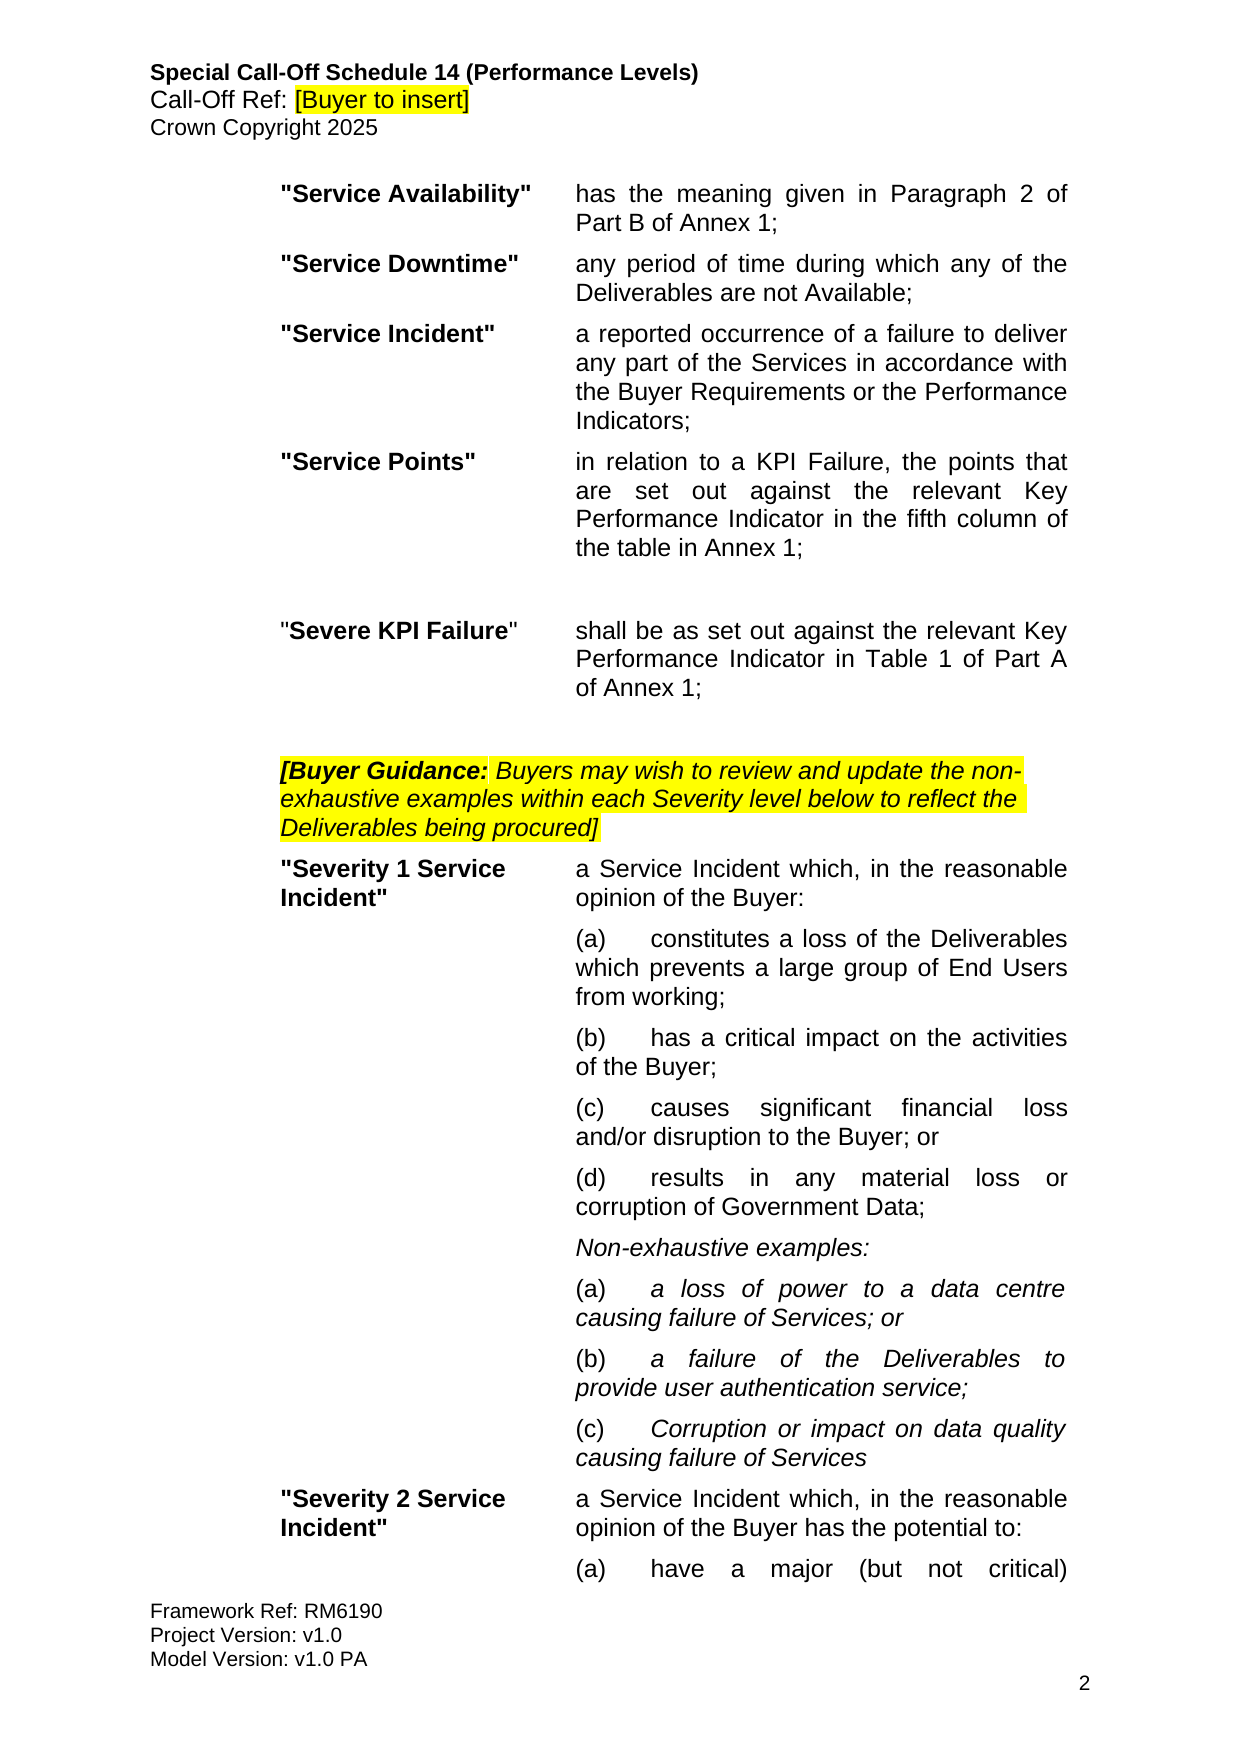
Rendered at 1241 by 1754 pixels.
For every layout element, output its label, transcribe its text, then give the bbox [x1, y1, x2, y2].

table_cell any period of time during which any of the Deliverables are not Available; [564, 237, 1080, 307]
table_cell in relation to a KPI Failure, the points that are set out against the relevant Key Performance Indicator in the fifth column of the table in Annex 1; [564, 434, 1080, 603]
table_cell "Service Availability" [268, 167, 563, 237]
table_cell "Service Incident" [268, 307, 563, 434]
table_cell a Service Incident which, in the reasonable opinion of the Buyer has the potential to: have a major (but not critical) [564, 1472, 1080, 1583]
table_cell "Service Downtime" [268, 237, 563, 307]
table_cell "Severe KPI Failure" [268, 603, 563, 743]
table_cell shall be as set out against the relevant Key Performance Indicator in Table 1 of Part A of Annex 1; [564, 603, 1080, 743]
table_cell "Service Points" [268, 434, 563, 603]
table_cell [Buyer Guidance: Buyers may wish to review and update the non-exhaustive examples within each Severity level below to reflect the Deliverables being procured] [268, 743, 1080, 842]
table_cell a reported occurrence of a failure to deliver any part of the Services in accordance with the Buyer Requirements or the Performance Indicators; [564, 307, 1080, 434]
table_cell a Service Incident which, in the reasonable opinion of the Buyer: constitutes a loss of the Deliverables which prevents a large group of End Users from working; has a critical impact on the activities of the Buyer; causes significant financial loss and/or disruption to the Buyer; or results in any material loss or corruption of Government Data; Non-exhaustive examples: a loss of power to a data centre causing failure of Services; or a failure of the Deliverables to provide user authentication service; Corruption or impact on data quality causing failure of Services [564, 842, 1080, 1472]
table_cell "Severity 2 Service Incident" [268, 1472, 563, 1583]
table_cell "Severity 1 Service Incident" [268, 842, 563, 1472]
table_cell has the meaning given in Paragraph 2 of Part B of Annex 1; [564, 167, 1080, 237]
